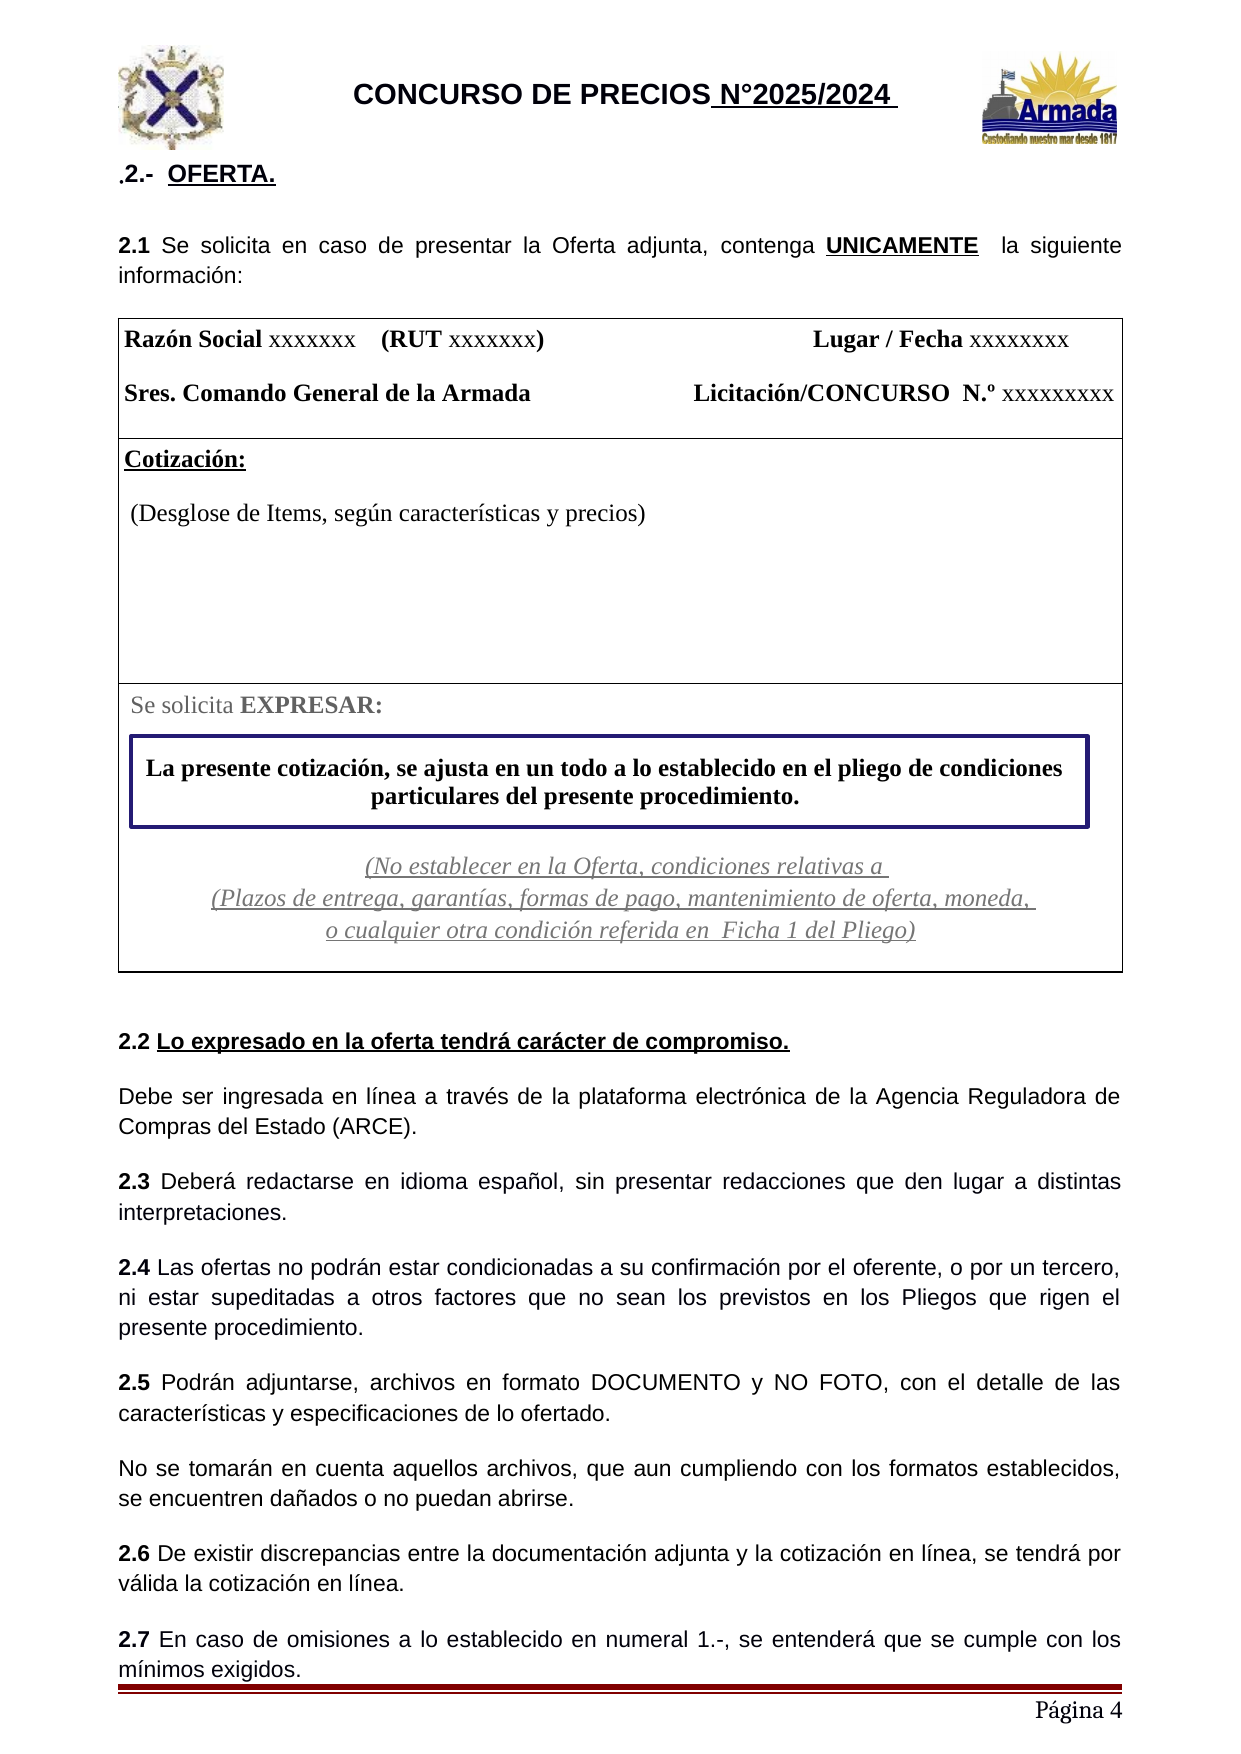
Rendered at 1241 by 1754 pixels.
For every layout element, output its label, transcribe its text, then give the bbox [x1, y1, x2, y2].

table_header Razón Social xxxxxxx (RUT xxxxxxx) Lugar / Fecha xxxxxxxx Sres. Comando General de la Armada Licitación/CONCURSO N.º xxxxxxxxx [119, 319, 1122, 438]
text 2.1 Se solicita en caso de presentar la Oferta adjunta, contenga UNICAMENTE la siguiente información: [118, 232, 1122, 289]
text 2.2 Lo expresado en la oferta tendrá carácter de compromiso. [118, 1028, 1122, 1054]
table_cell Cotización: (Desglose de Items, según características y precios) [119, 439, 1122, 683]
table_cell Se solicita EXPRESAR: (No establecer en la Oferta, condiciones relativas a (Plazos de entrega, garantías, formas de pago, mantenimiento de oferta, moneda, o cualquier otra condición referida en Ficha 1 del Pliego) [119, 684, 1122, 971]
text 2.3 Deberá redactarse en idioma español, sin presentar redacciones que den lugar a distintas interpretaciones. [118, 1168, 1122, 1225]
text No se tomarán en cuenta aquellos archivos, que aun cumpliendo con los formatos establecidos, se encuentren dañados o no puedan abrirse. [118, 1455, 1122, 1511]
text 2.5 Podrán adjuntarse, archivos en formato DOCUMENTO y NO FOTO, con el detalle de las características y especificaciones de lo ofertado. [118, 1369, 1122, 1426]
picture [982, 51, 1117, 144]
text 2.4 Las ofertas no podrán estar condicionadas a su confirmación por el oferente, o por un tercero, ni estar supeditadas a otros factores que no sean los previstos en los Pliegos que rigen el presente procedimiento. [118, 1254, 1122, 1341]
subtitle 2.- OFERTA. [118, 159, 1122, 188]
text Debe ser ingresada en línea a través de la plataforma electrónica de la Agencia Reguladora de Compras del Estado (ARCE). [118, 1083, 1122, 1139]
text 2.6 De existir discrepancias entre la documentación adjunta y la cotización en línea, se tendrá por válida la cotización en línea. [118, 1540, 1122, 1597]
text 2.7 En caso de omisiones a lo establecido en numeral 1.-, se entenderá que se cumple con los mínimos exigidos. [118, 1626, 1122, 1682]
picture [118, 45, 224, 150]
